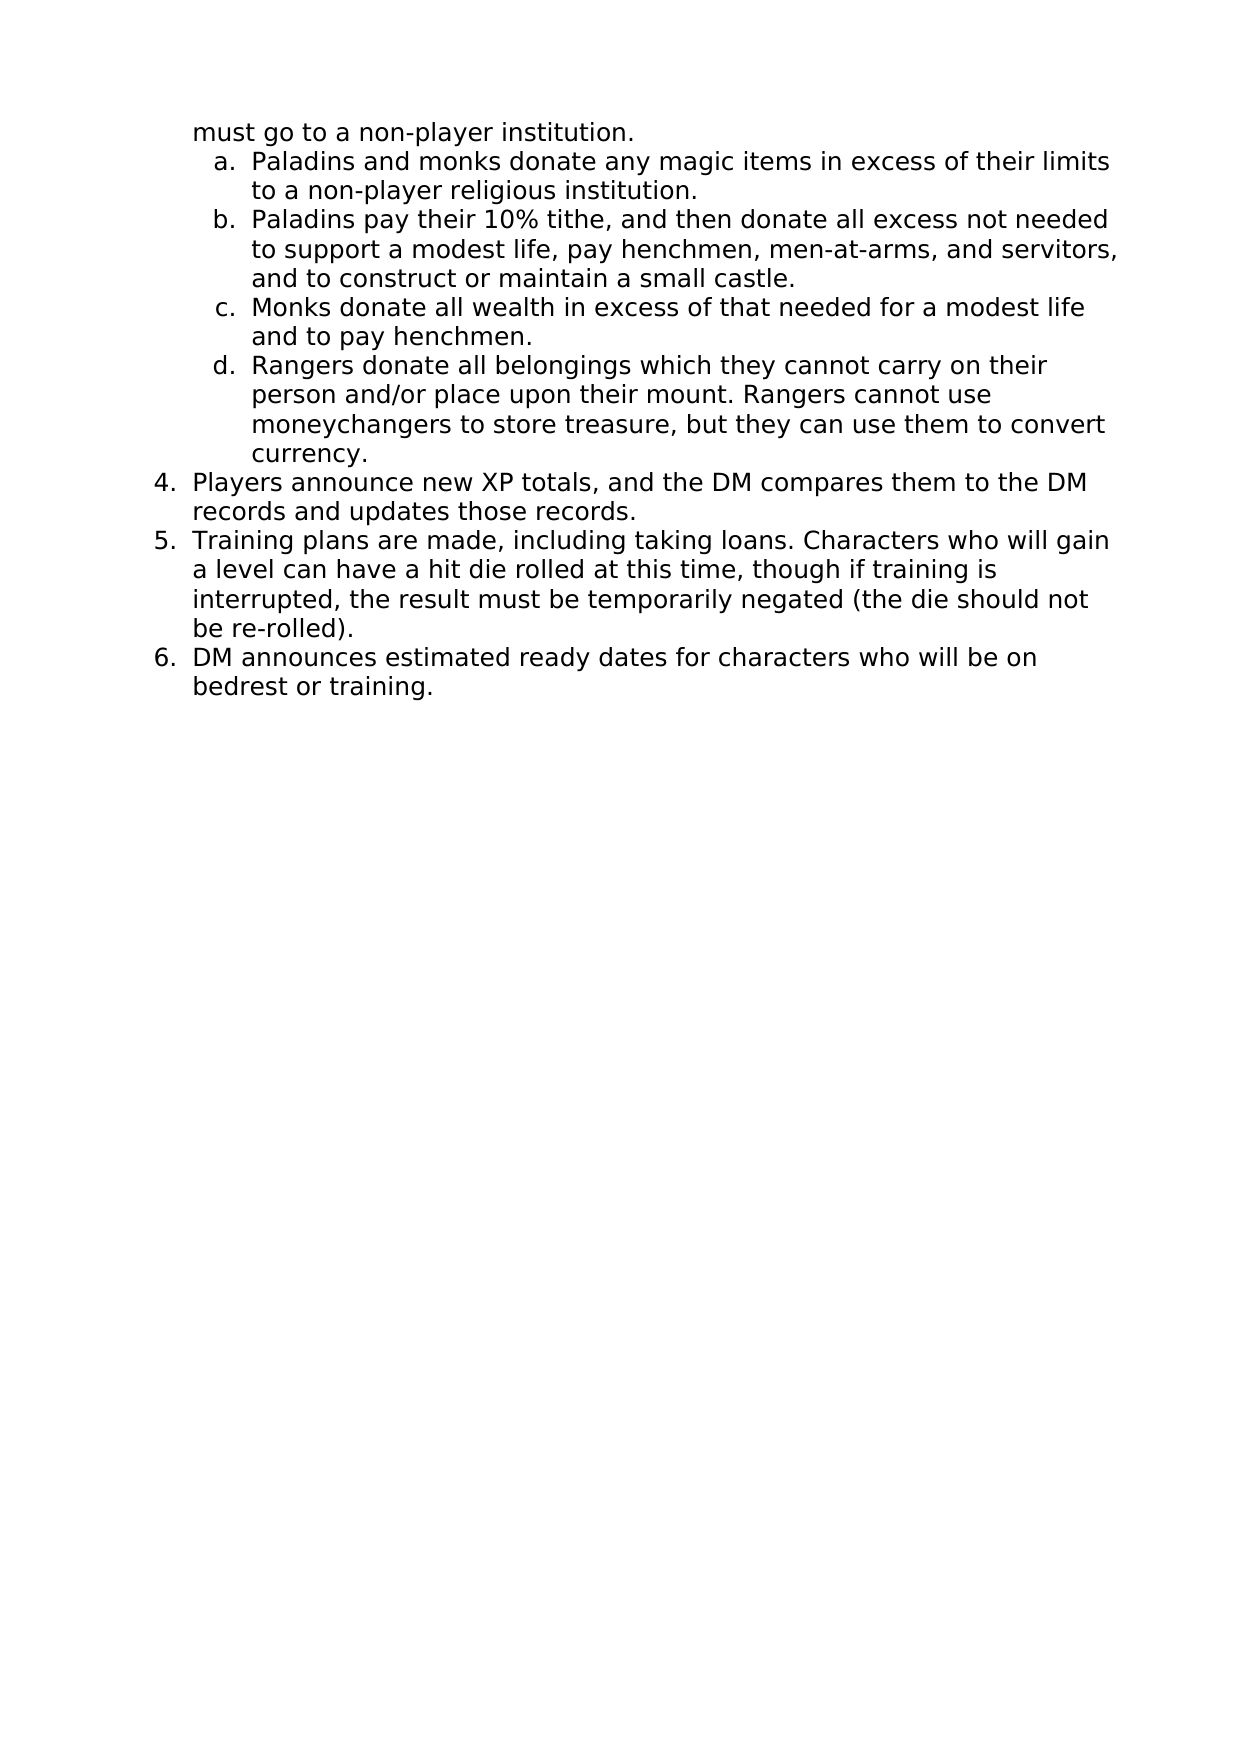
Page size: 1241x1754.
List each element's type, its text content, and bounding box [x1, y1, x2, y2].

list Rangers donate all belongings which they cannot carry on their person and/or place upon their mount. Rangers cannot use moneychangers to store treasure, but they can use them to convert currency. [236, 351, 1122, 468]
list Players announce new XP totals, and the DM compares them to the DM records and updates those records. [177, 468, 1122, 526]
list Training plans are made, including taking loans. Characters who will gain a level can have a hit die rolled at this time, though if training is interrupted, the result must be temporarily negated (the die should not be re-rolled). [177, 526, 1122, 643]
list Paladins pay their 10% tithe, and then donate all excess not needed to support a modest life, pay henchmen, men-at-arms, and servitors, and to construct or maintain a small castle. [236, 206, 1122, 293]
list Monks donate all wealth in excess of that needed for a modest life and to pay henchmen. [236, 293, 1122, 351]
list Paladins and monks donate any magic items in excess of their limits to a non-player religious institution. [236, 147, 1122, 206]
list DM announces estimated ready dates for characters who will be on bedrest or training. [177, 643, 1122, 701]
list must go to a non-player institution. [177, 118, 1122, 147]
